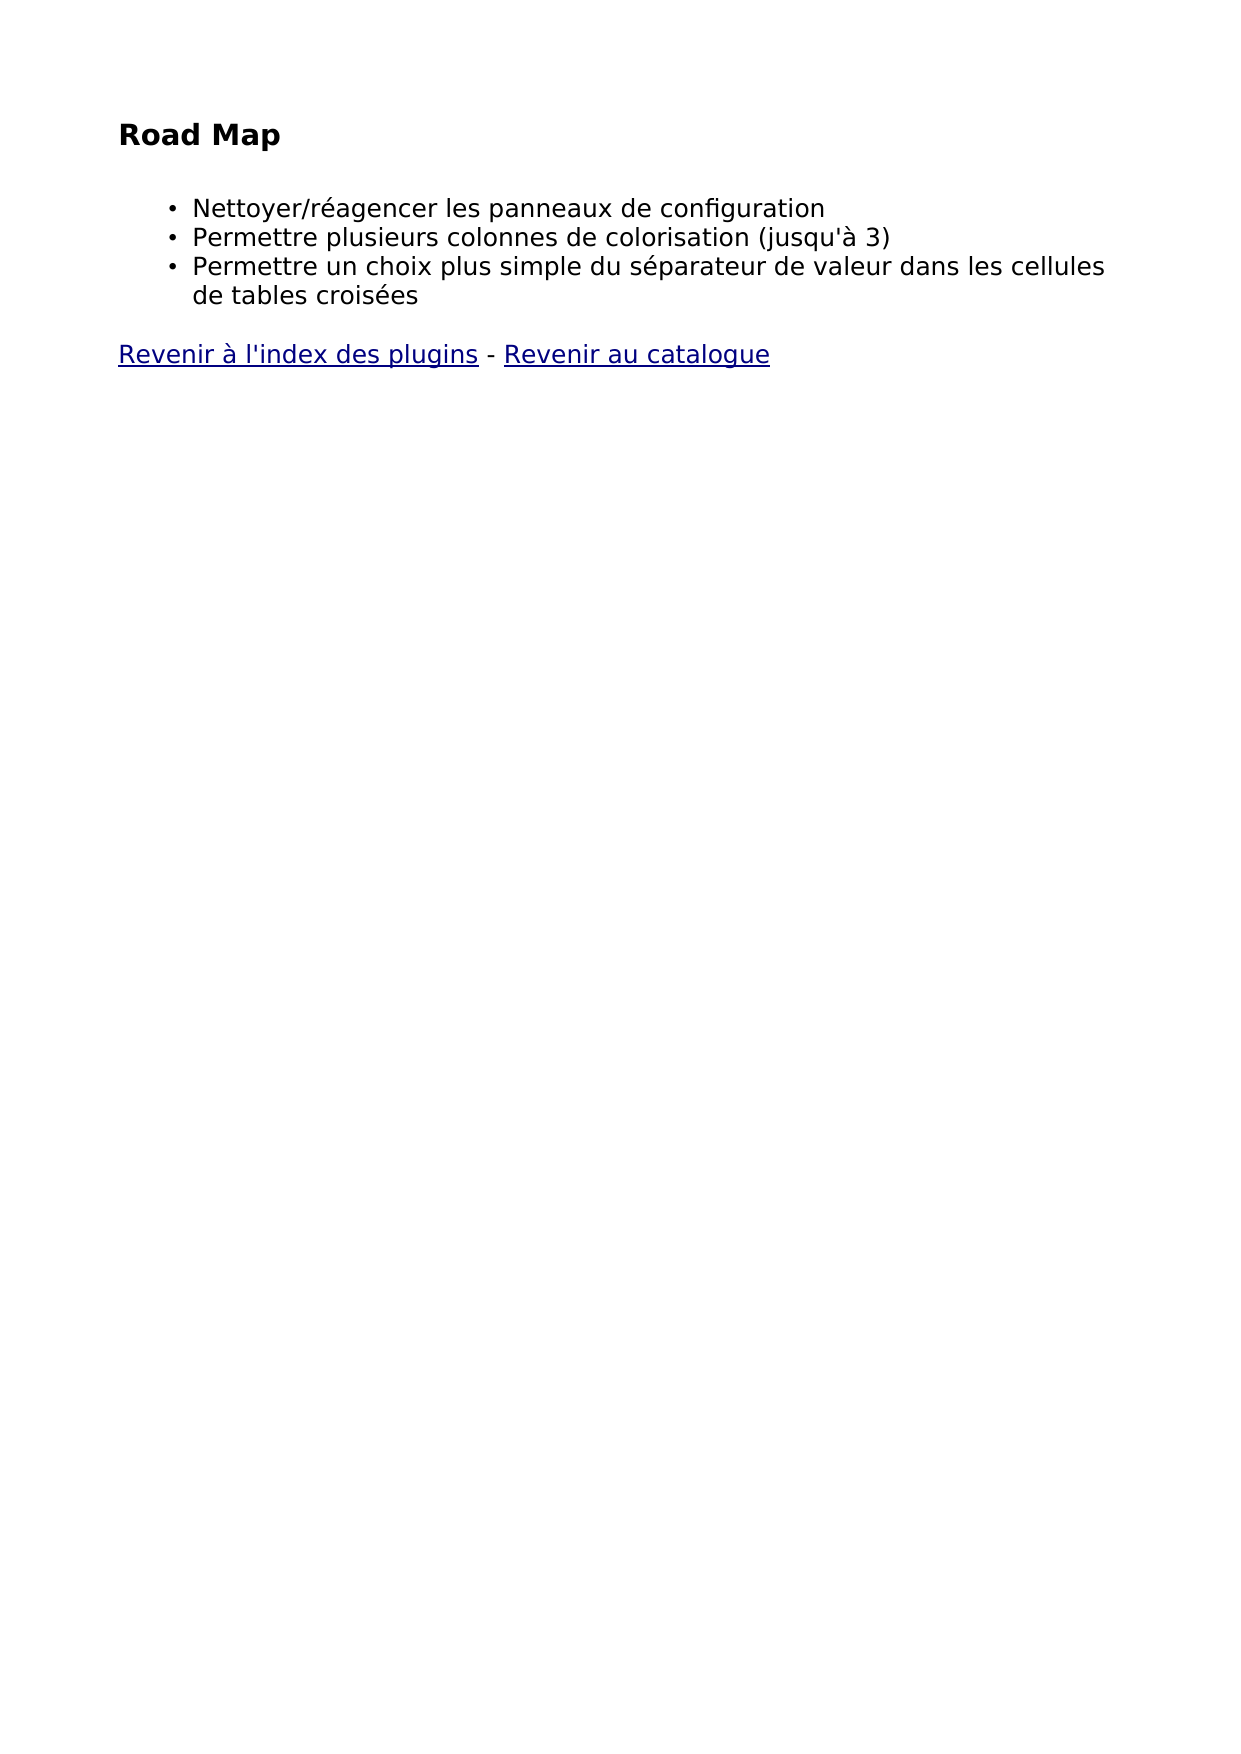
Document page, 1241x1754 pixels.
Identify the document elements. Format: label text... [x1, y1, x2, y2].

subtitle Road Map [118, 118, 1122, 152]
list Permettre plusieurs colonnes de colorisation (jusqu'à 3) [177, 223, 1122, 252]
text Revenir à l'index des plugins - Revenir au catalogue [118, 340, 1122, 369]
list Permettre un choix plus simple du séparateur de valeur dans les cellules de tables croisées [177, 252, 1122, 311]
list Nettoyer/réagencer les panneaux de configuration [177, 194, 1122, 223]
